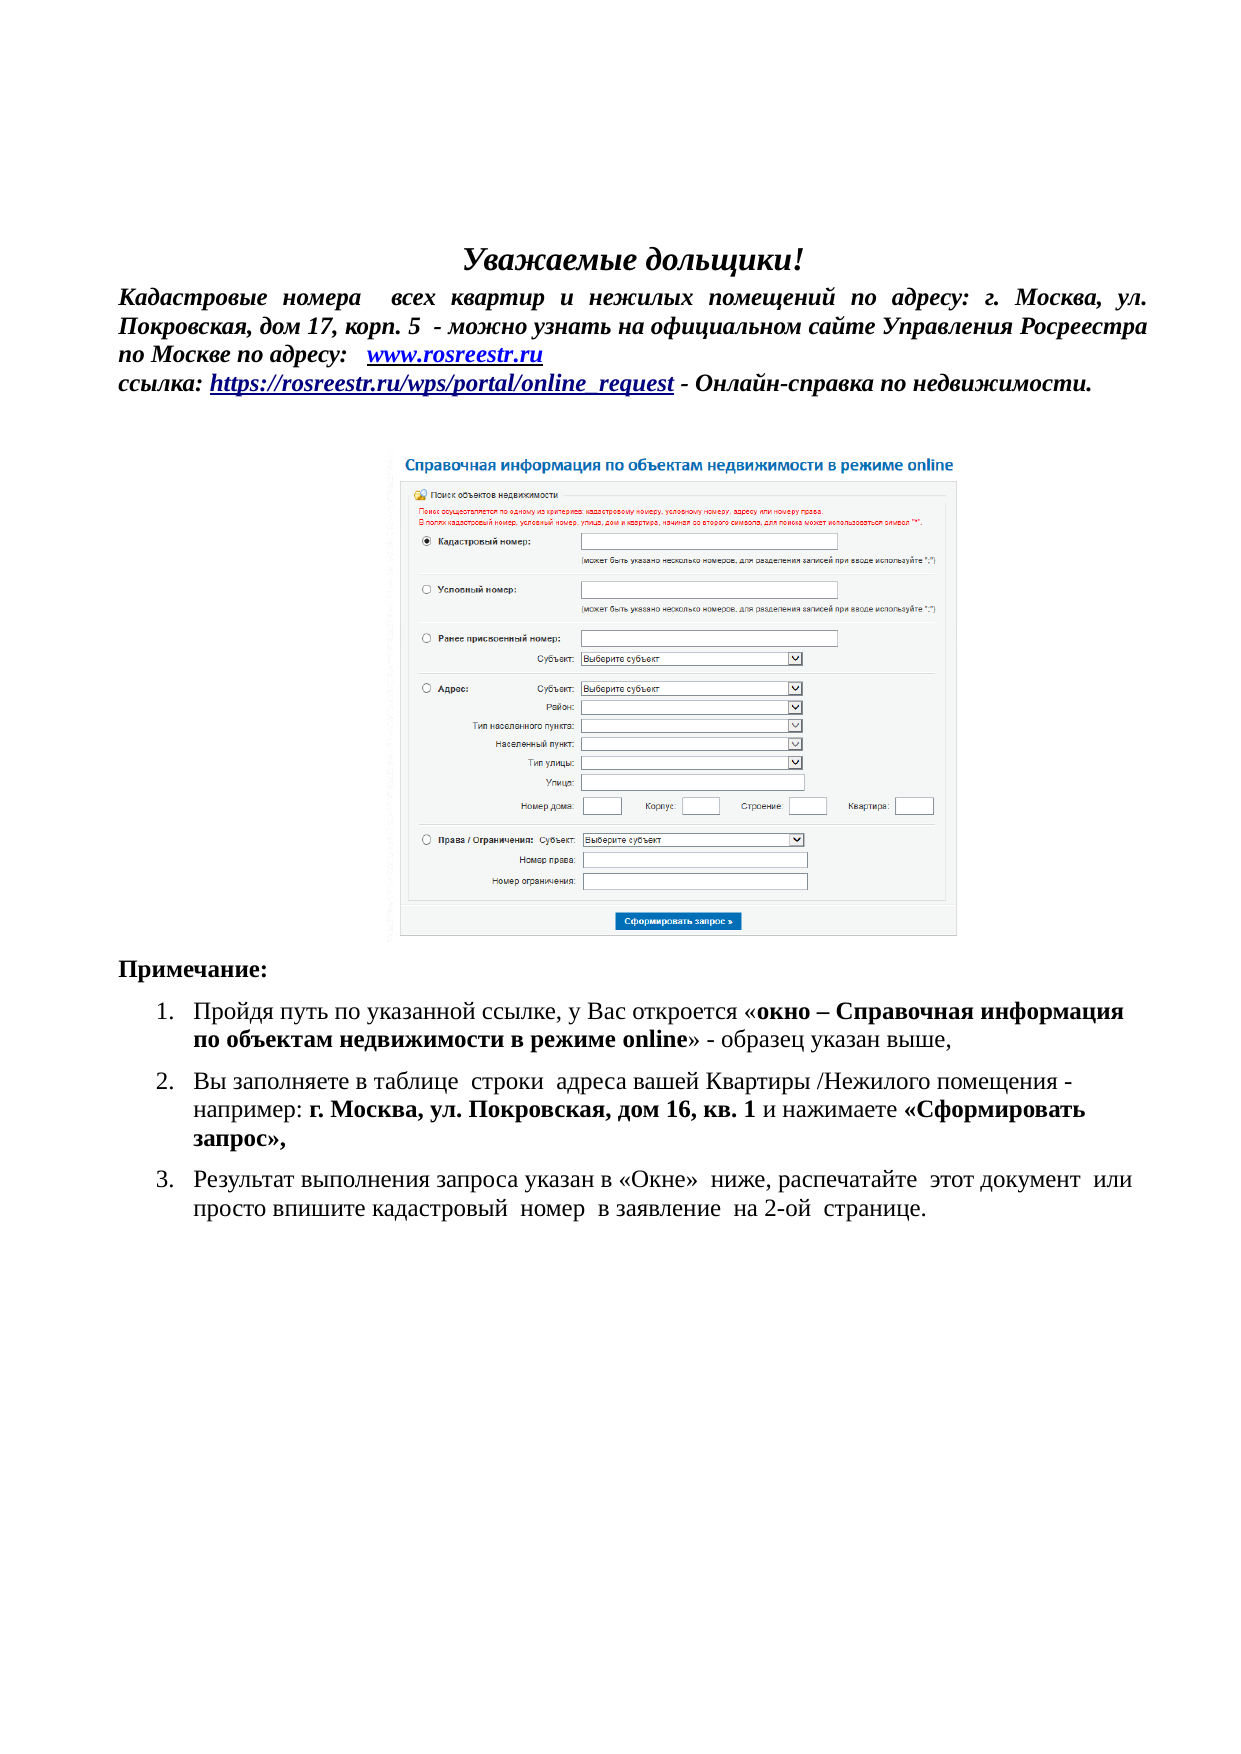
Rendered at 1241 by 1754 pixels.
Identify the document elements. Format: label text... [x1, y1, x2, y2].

text Кадастровые номера всех квартир и нежилых помещений по адресу: г. Москва, ул. Покровская, дом 17, корп. 5 - можно узнать на официальном сайте Управления Росреестра по Москве по адресу: www.rosreestr.ru [118, 282, 1152, 368]
list Пройдя путь по указанной ссылке, у Вас откроется «окно – Справочная информация по объектам недвижимости в режиме online» - образец указан выше, [156, 996, 1152, 1053]
text ссылка: https://rosreestr.ru/wps/portal/online_request - Онлайн-справка по недвижимости. [118, 368, 1152, 397]
list Вы заполняете в таблице строки адреса вашей Квартиры /Нежилого помещения - например: г. Москва, ул. Покровская, дом 16, кв. 1 и нажимаете «Сформировать запрос», [156, 1066, 1152, 1152]
text Уважаемые дольщики! [118, 239, 1152, 277]
list Результат выполнения запроса указан в «Окне» ниже, распечатайте этот документ или просто впишите кадастровый номер в заявление на 2-ой странице. [156, 1164, 1152, 1222]
text Примечание: [118, 954, 1152, 983]
